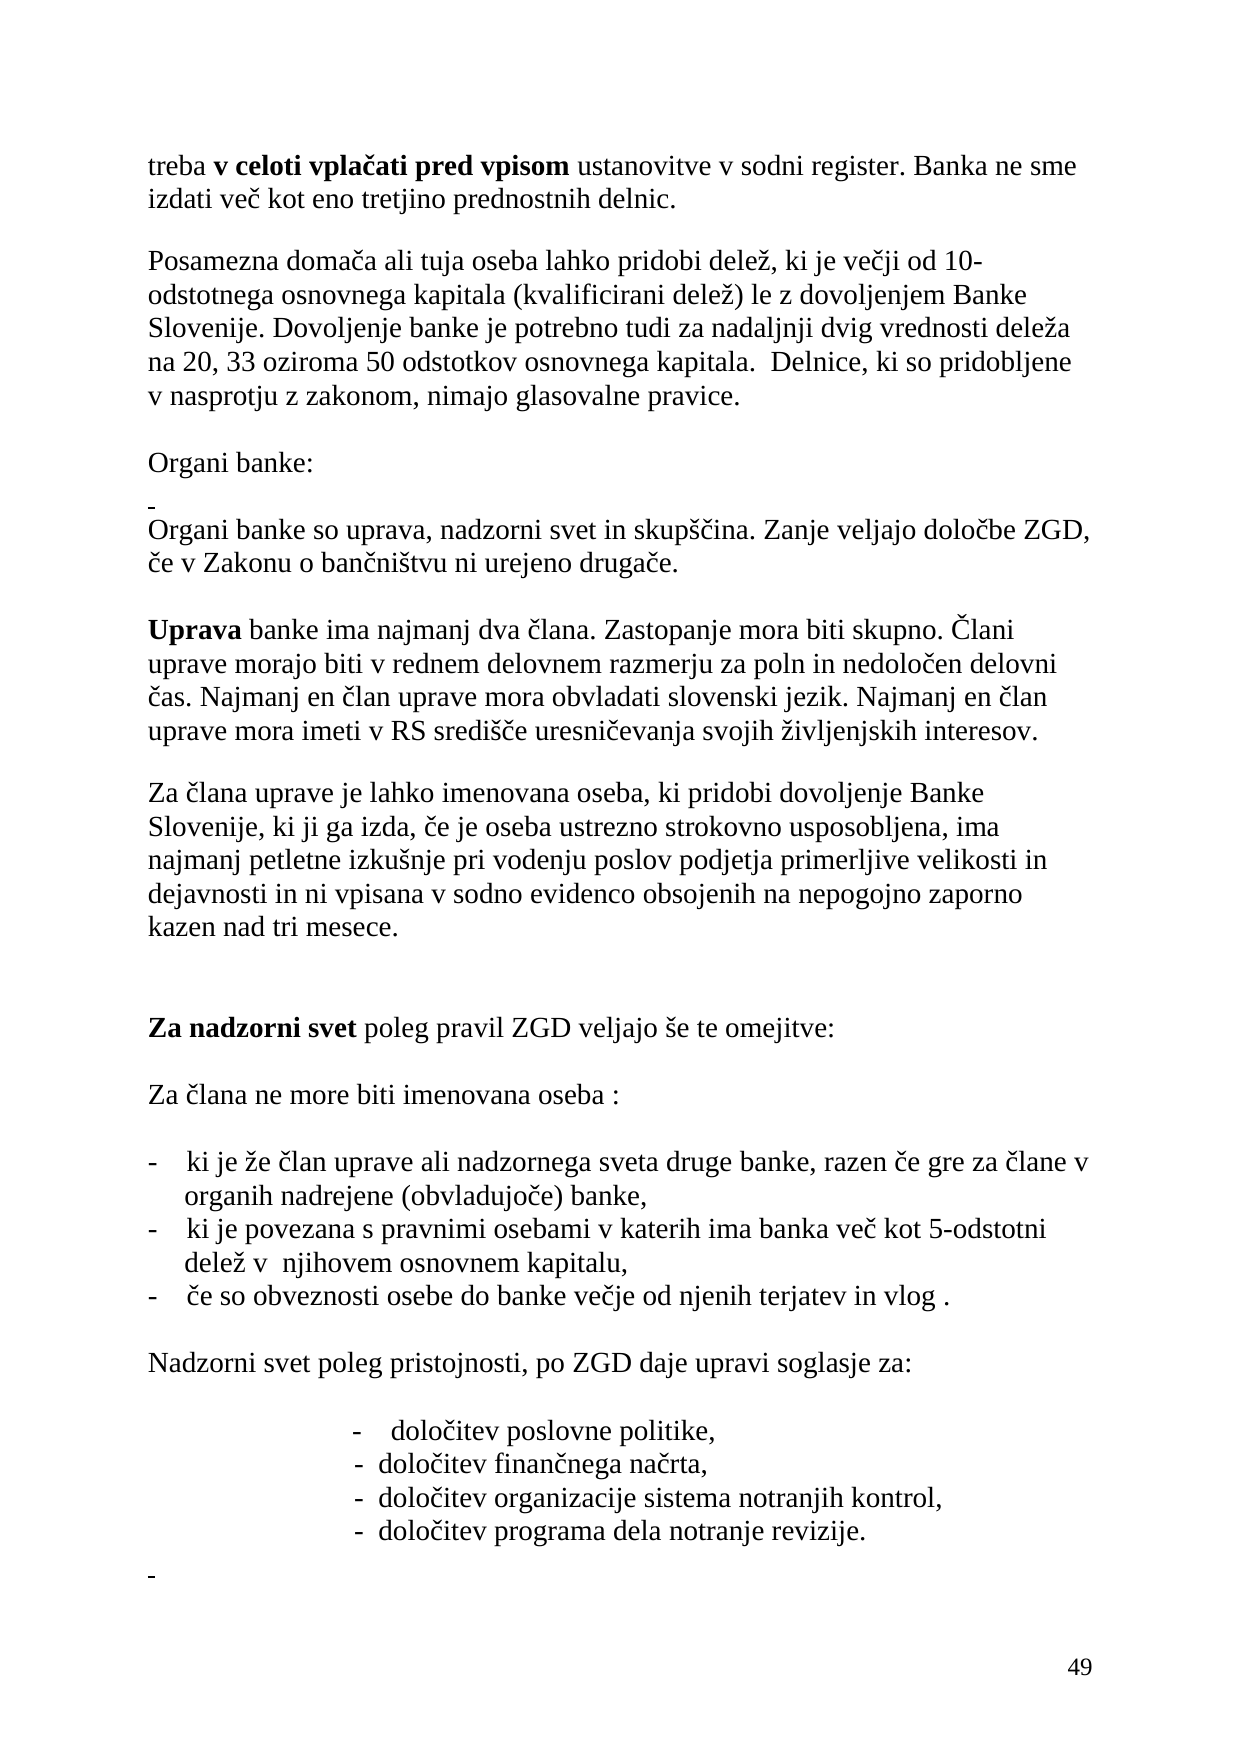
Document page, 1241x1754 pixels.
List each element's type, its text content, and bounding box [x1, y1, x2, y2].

text Organi banke: [148, 445, 1093, 478]
text Organi banke so uprava, nadzorni svet in skupščina. Zanje veljajo določbe ZGD, če v Zakonu o bančništvu ni urejeno drugače. [148, 512, 1093, 579]
text - ki je povezana s pravnimi osebami v katerih ima banka več kot 5-odstotni [148, 1211, 1093, 1245]
text organih nadrejene (obvladujoče) banke, [148, 1178, 1093, 1211]
text Za člana ne more biti imenovana oseba : [148, 1077, 1093, 1111]
text Nadzorni svet poleg pristojnosti, po ZGD daje upravi soglasje za: [148, 1346, 1093, 1379]
text - ki je že član uprave ali nadzornega sveta druge banke, razen če gre za člane v [148, 1144, 1093, 1178]
text - določitev poslovne politike, [148, 1413, 1093, 1446]
text Posamezna domača ali tuja oseba lahko pridobi delež, ki je večji od 10- odstotnega osnovnega kapitala (kvalificirani delež) le z dovoljenjem Banke Slovenije. Dovoljenje banke je potrebno tudi za nadaljnji dvig vrednosti deleža na 20, 33 oziroma 50 odstotkov osnovnega kapitala. Delnice, ki so pridobljene v nasprotju z zakonom, nimajo glasovalne pravice. [148, 243, 1093, 411]
text Za člana uprave je lahko imenovana oseba, ki pridobi dovoljenje Banke Slovenije, ki ji ga izda, če je oseba ustrezno strokovno usposobljena, ima najmanj petletne izkušnje pri vodenju poslov podjetja primerljive velikosti in dejavnosti in ni vpisana v sodno evidenco obsojenih na nepogojno zaporno kazen nad tri mesece. [148, 775, 1093, 943]
text delež v njihovem osnovnem kapitalu, [148, 1245, 1093, 1278]
text treba v celoti vplačati pred vpisom ustanovitve v sodni register. Banka ne sme izdati več kot eno tretjino prednostnih delnic. [148, 148, 1093, 215]
text - določitev finančnega načrta, [354, 1446, 1093, 1480]
text Za nadzorni svet poleg pravil ZGD veljajo še te omejitve: [148, 1010, 1093, 1044]
text - če so obveznosti osebe do banke večje od njenih terjatev in vlog . [148, 1278, 1093, 1312]
text Uprava banke ima najmanj dva člana. Zastopanje mora biti skupno. Člani uprave morajo biti v rednem delovnem razmerju za poln in nedoločen delovni čas. Najmanj en član uprave mora obvladati slovenski jezik. Najmanj en član uprave mora imeti v RS središče uresničevanja svojih življenjskih interesov. [148, 612, 1093, 747]
text - določitev programa dela notranje revizije. [354, 1513, 1093, 1547]
text - določitev organizacije sistema notranjih kontrol, [354, 1480, 1093, 1513]
